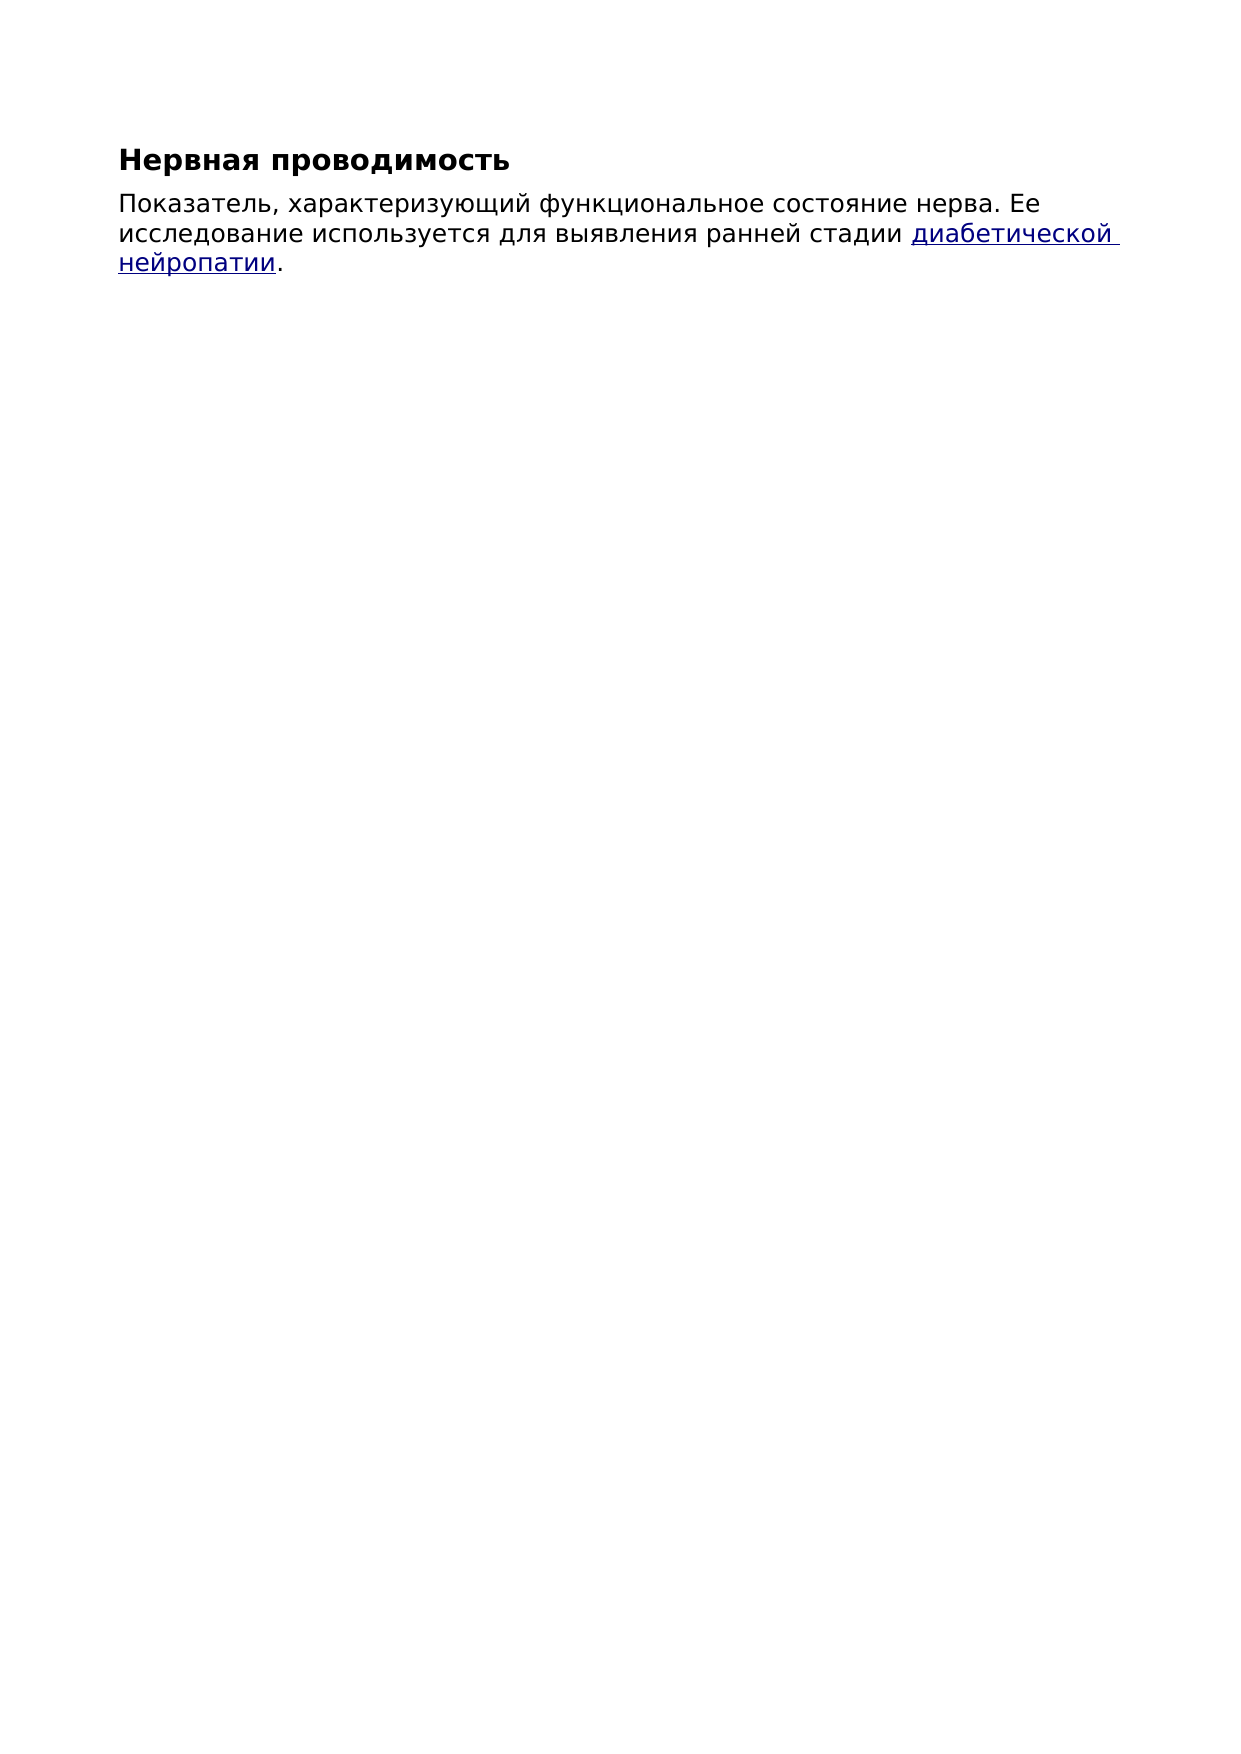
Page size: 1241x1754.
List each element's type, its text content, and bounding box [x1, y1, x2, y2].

subtitle Нервная проводимость [118, 143, 1122, 177]
text Показатель, характеризующий функциональное состояние нерва. Ее исследование используется для выявления ранней стадии диабетической нейропатии. [118, 189, 1122, 277]
